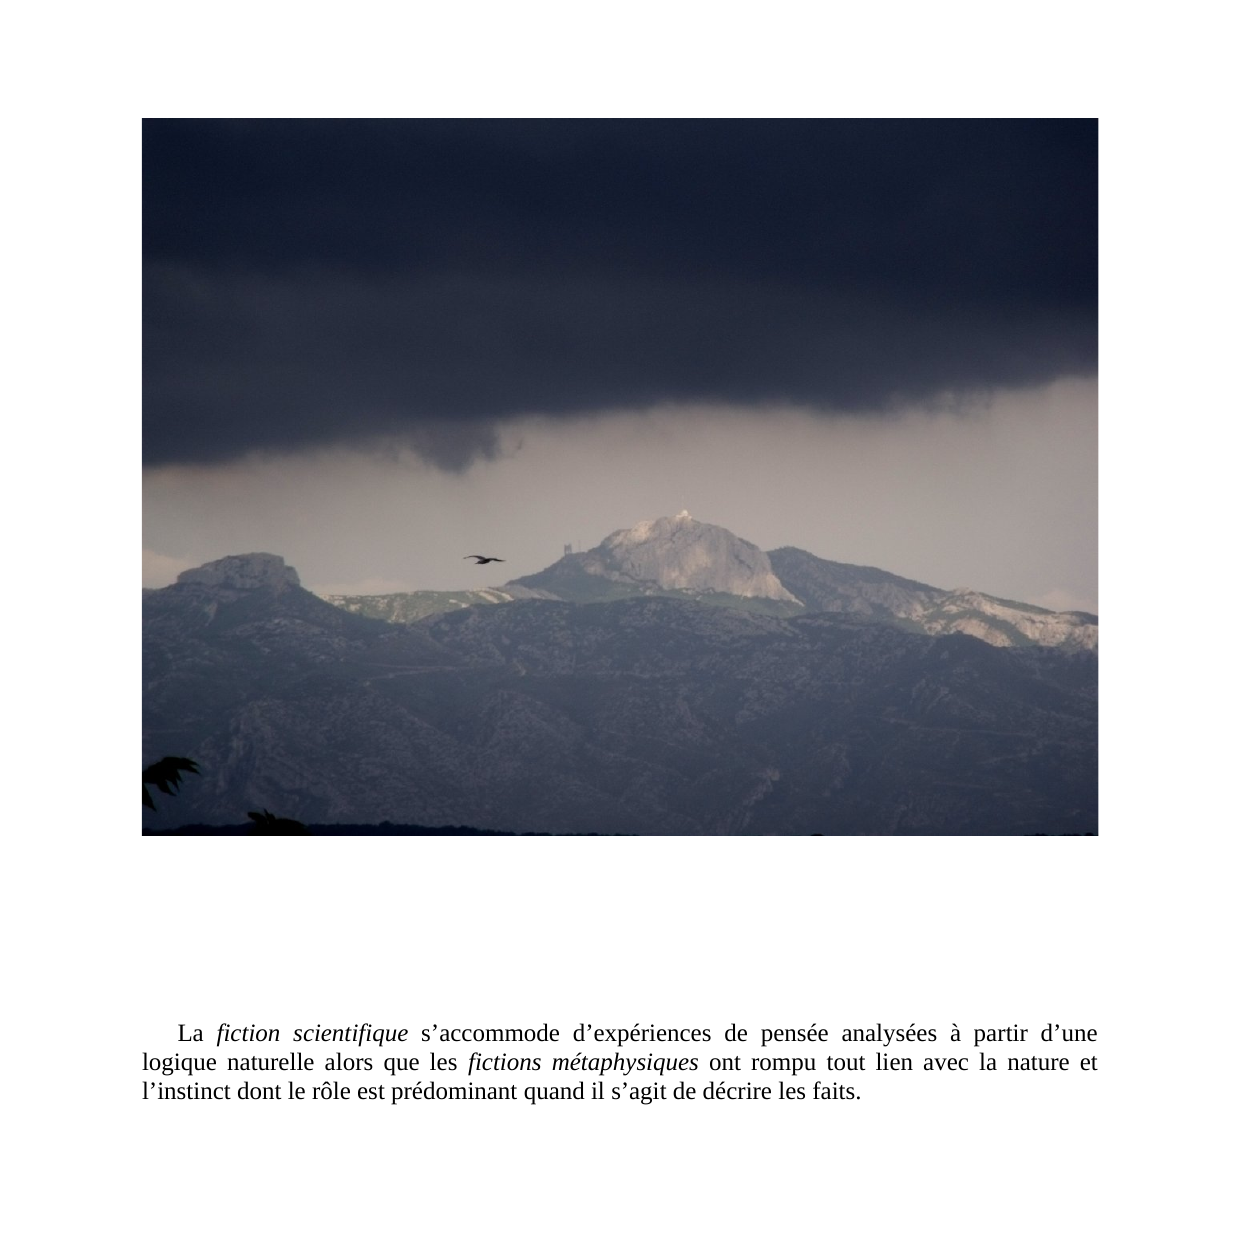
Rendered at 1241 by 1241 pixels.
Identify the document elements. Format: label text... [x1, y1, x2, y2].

text La fiction scientifique s’accommode d’expériences de pensée analysées à partir d’une logique naturelle alors que les fictions métaphysiques ont rompu tout lien avec la nature et l’instinct dont le rôle est prédominant quand il s’agit de décrire les faits. [142, 1018, 1098, 1105]
picture [141, 118, 1099, 836]
